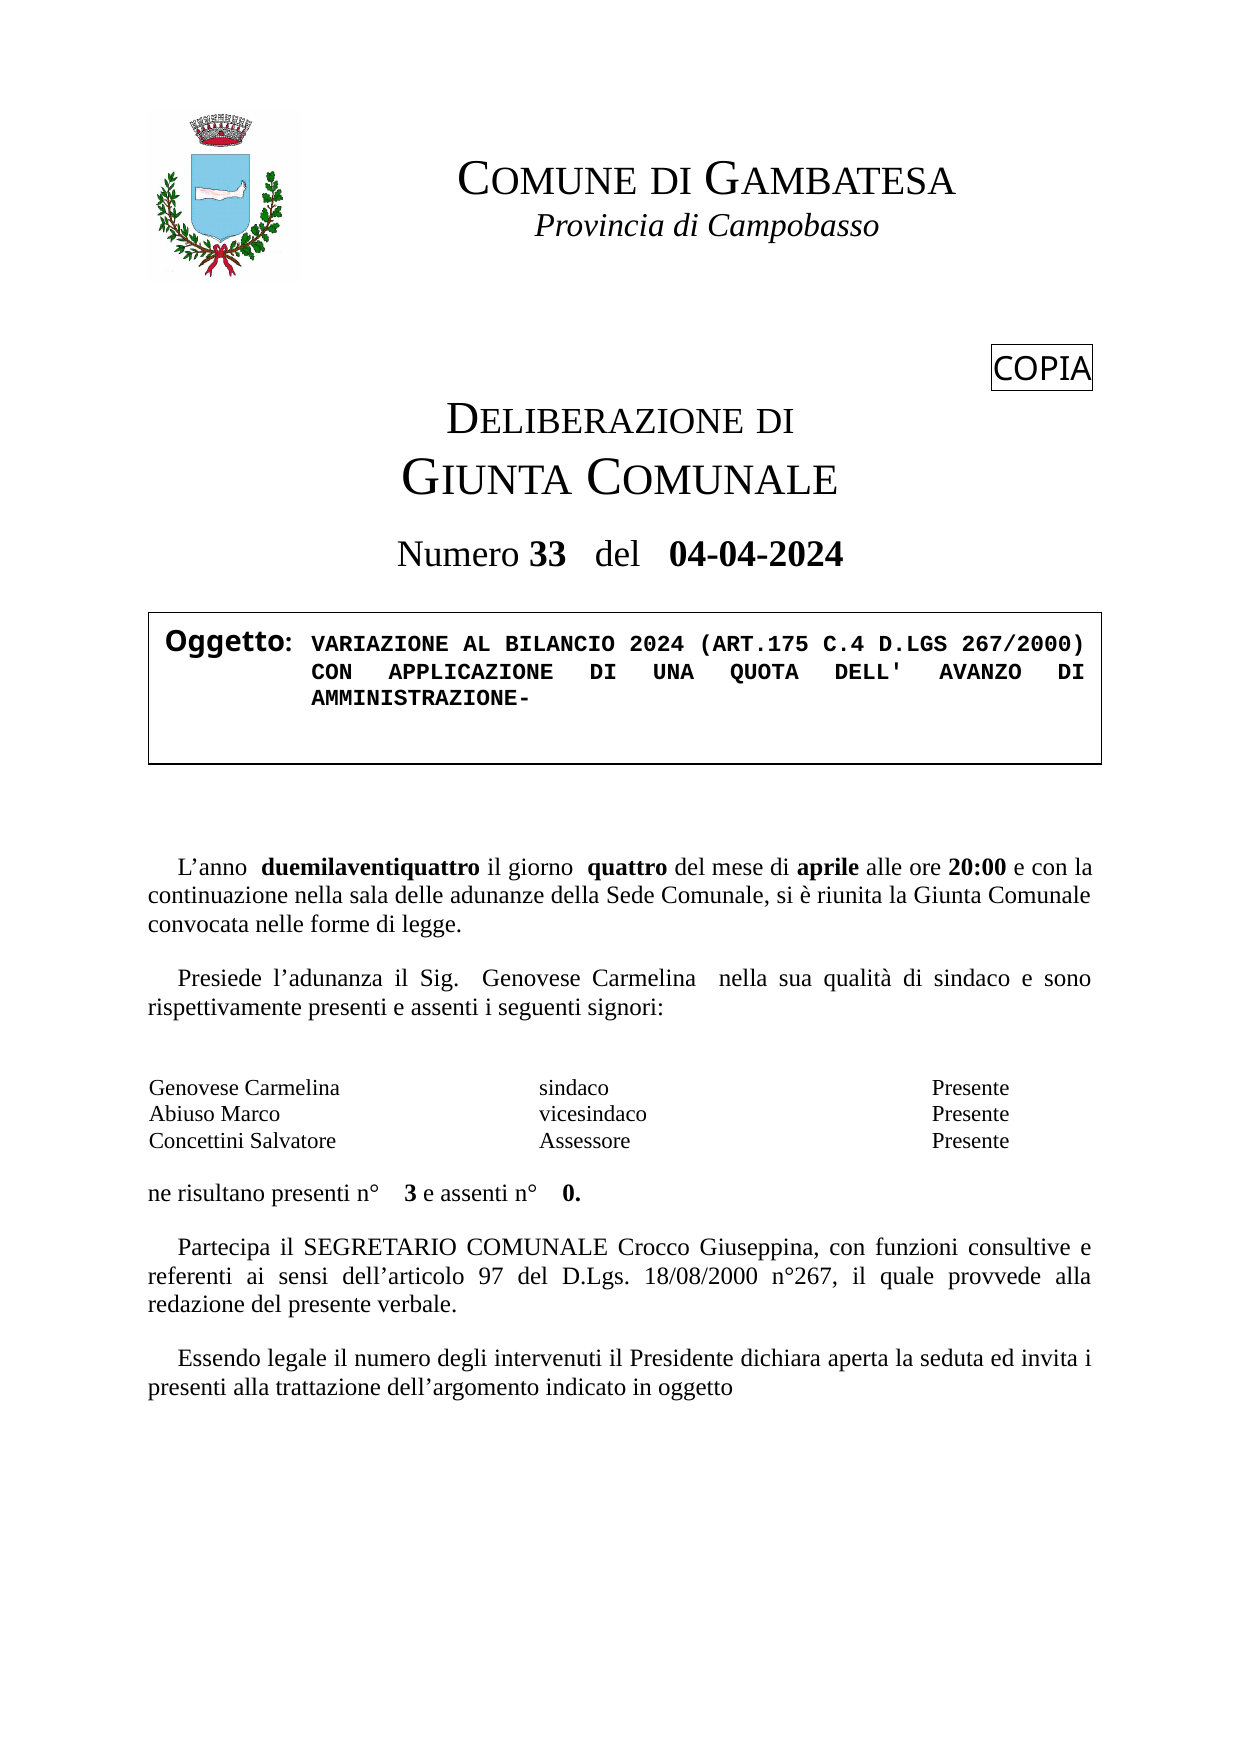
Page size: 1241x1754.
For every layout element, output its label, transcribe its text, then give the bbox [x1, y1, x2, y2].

table_cell Abiuso Marco [141, 1101, 532, 1127]
text Giunta Comunale [148, 444, 1092, 506]
picture [147, 110, 303, 282]
text Comune di Gambatesa [303, 148, 1092, 205]
text ne risultano presenti n° 3 e assenti n° 0. [148, 1178, 1092, 1207]
text Deliberazione di [148, 391, 1092, 444]
table_header Presente [842, 1074, 1099, 1101]
table_cell Presente [842, 1101, 1099, 1127]
table_cell Assessore [532, 1127, 842, 1153]
text [149, 613, 1101, 763]
table_cell Concettini Salvatore [141, 1127, 532, 1153]
text COPIA [148, 343, 1092, 391]
table_header Genovese Carmelina [141, 1074, 532, 1101]
text Partecipa il SEGRETARIO COMUNALE Crocco Giuseppina, con funzioni consultive e referenti ai sensi dell’articolo 97 del D.Lgs. 18/08/2000 n°267, il quale provvede alla redazione del presente verbale. [148, 1232, 1092, 1318]
text Essendo legale il numero degli intervenuti il Presidente dichiara aperta la seduta ed invita i presenti alla trattazione dell’argomento indicato in oggetto [148, 1343, 1092, 1401]
text L’anno duemilaventiquattro il giorno quattro del mese di aprile alle ore 20:00 e con la continuazione nella sala delle adunanze della Sede Comunale, si è riunita la Giunta Comunale convocata nelle forme di legge. [148, 765, 1092, 938]
text Presiede l’adunanza il Sig. Genovese Carmelina nella sua qualità di sindaco e sono rispettivamente presenti e assenti i seguenti signori: [148, 963, 1092, 1020]
table_cell Presente [842, 1127, 1099, 1153]
table_cell vicesindaco [532, 1101, 842, 1127]
text Oggetto: VARIAZIONE AL BILANCIO 2024 (ART.175 C.4 D.LGS 267/2000) CON APPLICAZIONE DI UNA QUOTA DELL' AVANZO DI AMMINISTRAZIONE- [164, 621, 1086, 712]
text Provincia di Campobasso [303, 205, 1092, 243]
text Numero 33 del 04-04-2024 [148, 531, 1092, 574]
table_header sindaco [532, 1074, 842, 1101]
